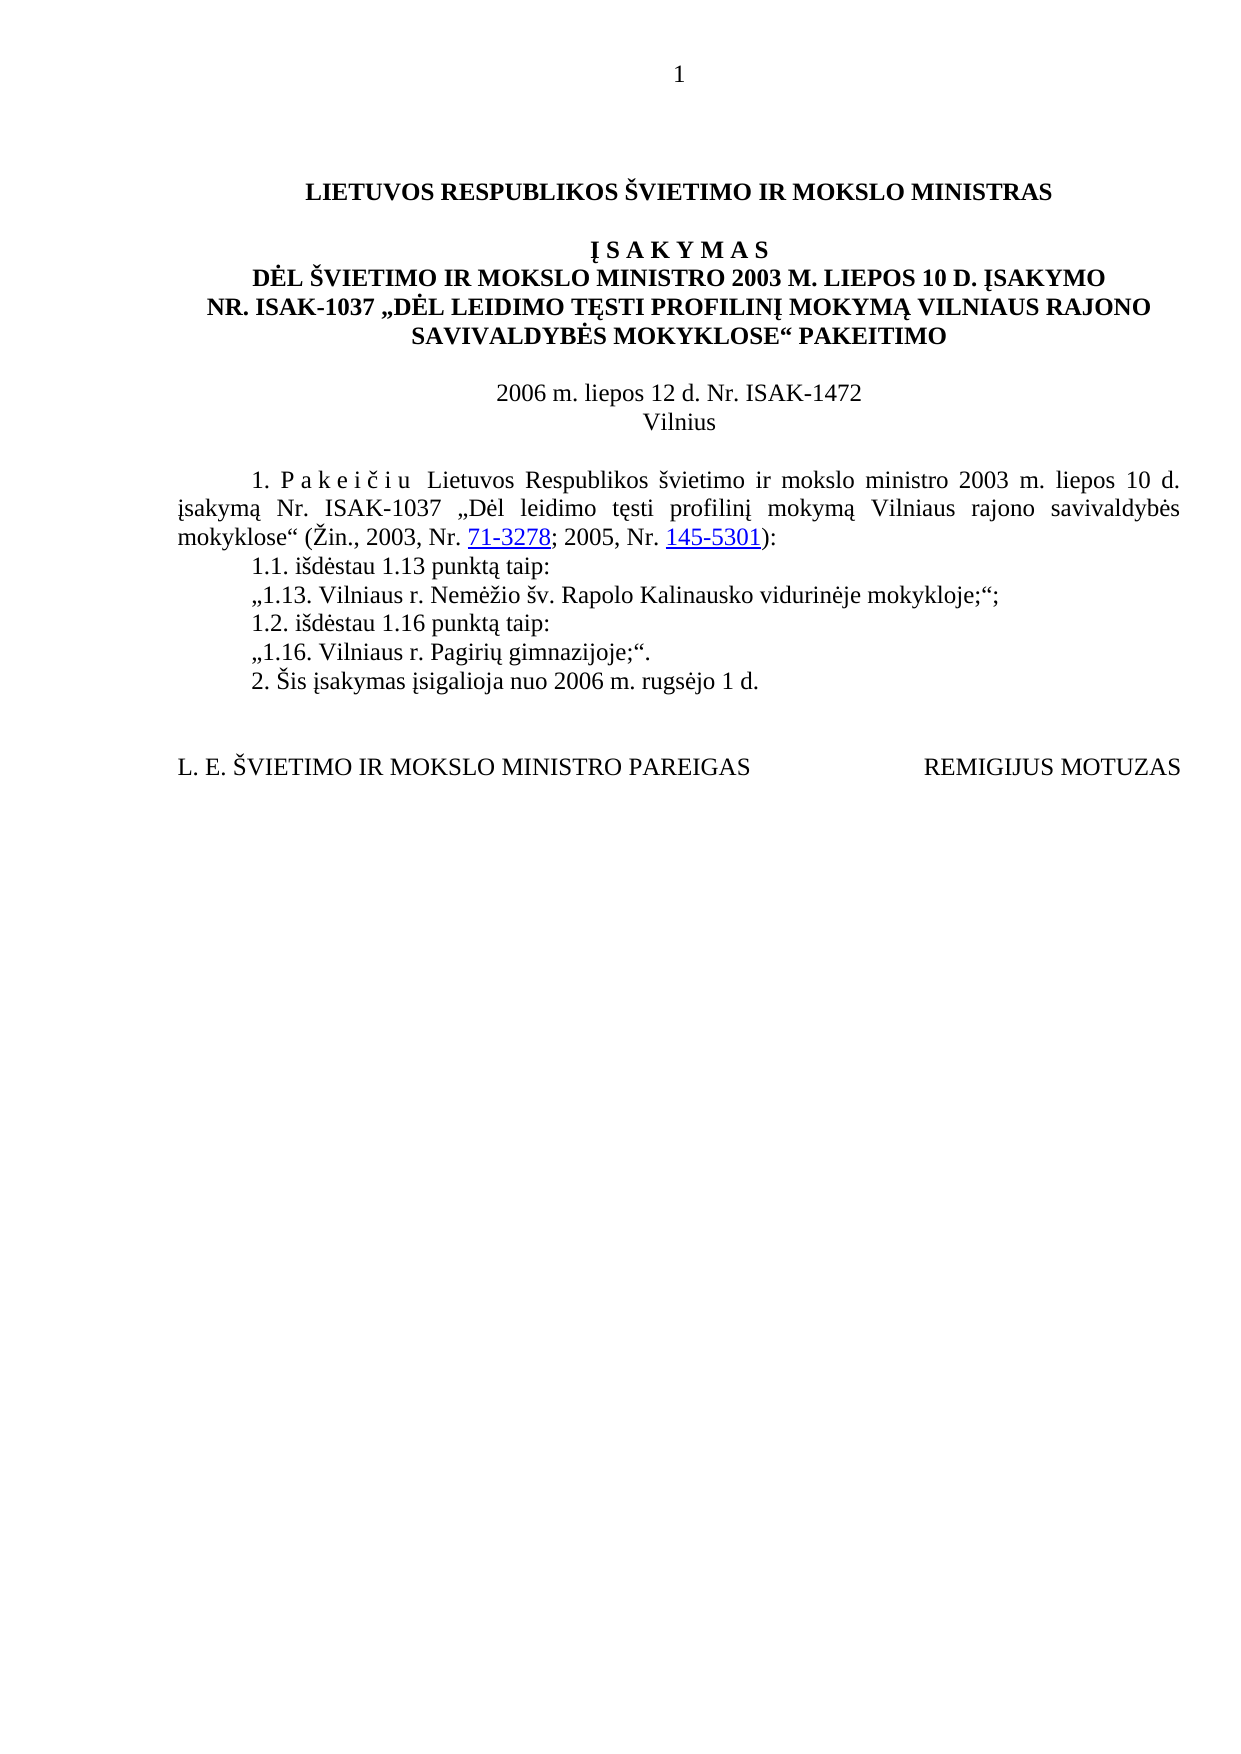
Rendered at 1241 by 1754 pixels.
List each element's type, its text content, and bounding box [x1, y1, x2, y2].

text L. E. ŠVIETIMO IR MOKSLO MINISTRO PAREIGAS REMIGIJUS MOTUZAS [177, 752, 1181, 781]
text Į S A K Y M A S [177, 235, 1181, 263]
text 1.2. išdėstau 1.16 punktą taip: [177, 608, 1181, 637]
text LIETUVOS RESPUBLIKOS ŠVIETIMO IR MOKSLO MINISTRAS [177, 177, 1181, 206]
text 2006 m. liepos 12 d. Nr. ISAK-1472 [177, 378, 1181, 407]
text NR. ISAK-1037 „DĖL LEIDIMO TĘSTI PROFILINĮ MOKYMĄ VILNIAUS RAJONO SAVIVALDYBĖS MOKYKLOSE“ PAKEITIMO [177, 292, 1181, 350]
text 1. Pakeičiu Lietuvos Respublikos švietimo ir mokslo ministro 2003 m. liepos 10 d. įsakymą Nr. ISAK-1037 „Dėl leidimo tęsti profilinį mokymą Vilniaus rajono savivaldybės mokyklose“ (Žin., 2003, Nr. 71-3278; 2005, Nr. 145-5301): [177, 465, 1181, 551]
text Vilnius [177, 407, 1181, 436]
text „1.16. Vilniaus r. Pagirių gimnazijoje;“. [177, 637, 1181, 666]
text DĖL ŠVIETIMO IR MOKSLO MINISTRO 2003 M. LIEPOS 10 D. ĮSAKYMO [177, 263, 1181, 292]
text „1.13. Vilniaus r. Nemėžio šv. Rapolo Kalinausko vidurinėje mokykloje;“; [177, 580, 1181, 608]
text 2. Šis įsakymas įsigalioja nuo 2006 m. rugsėjo 1 d. [177, 666, 1181, 695]
text 1.1. išdėstau 1.13 punktą taip: [177, 551, 1181, 580]
